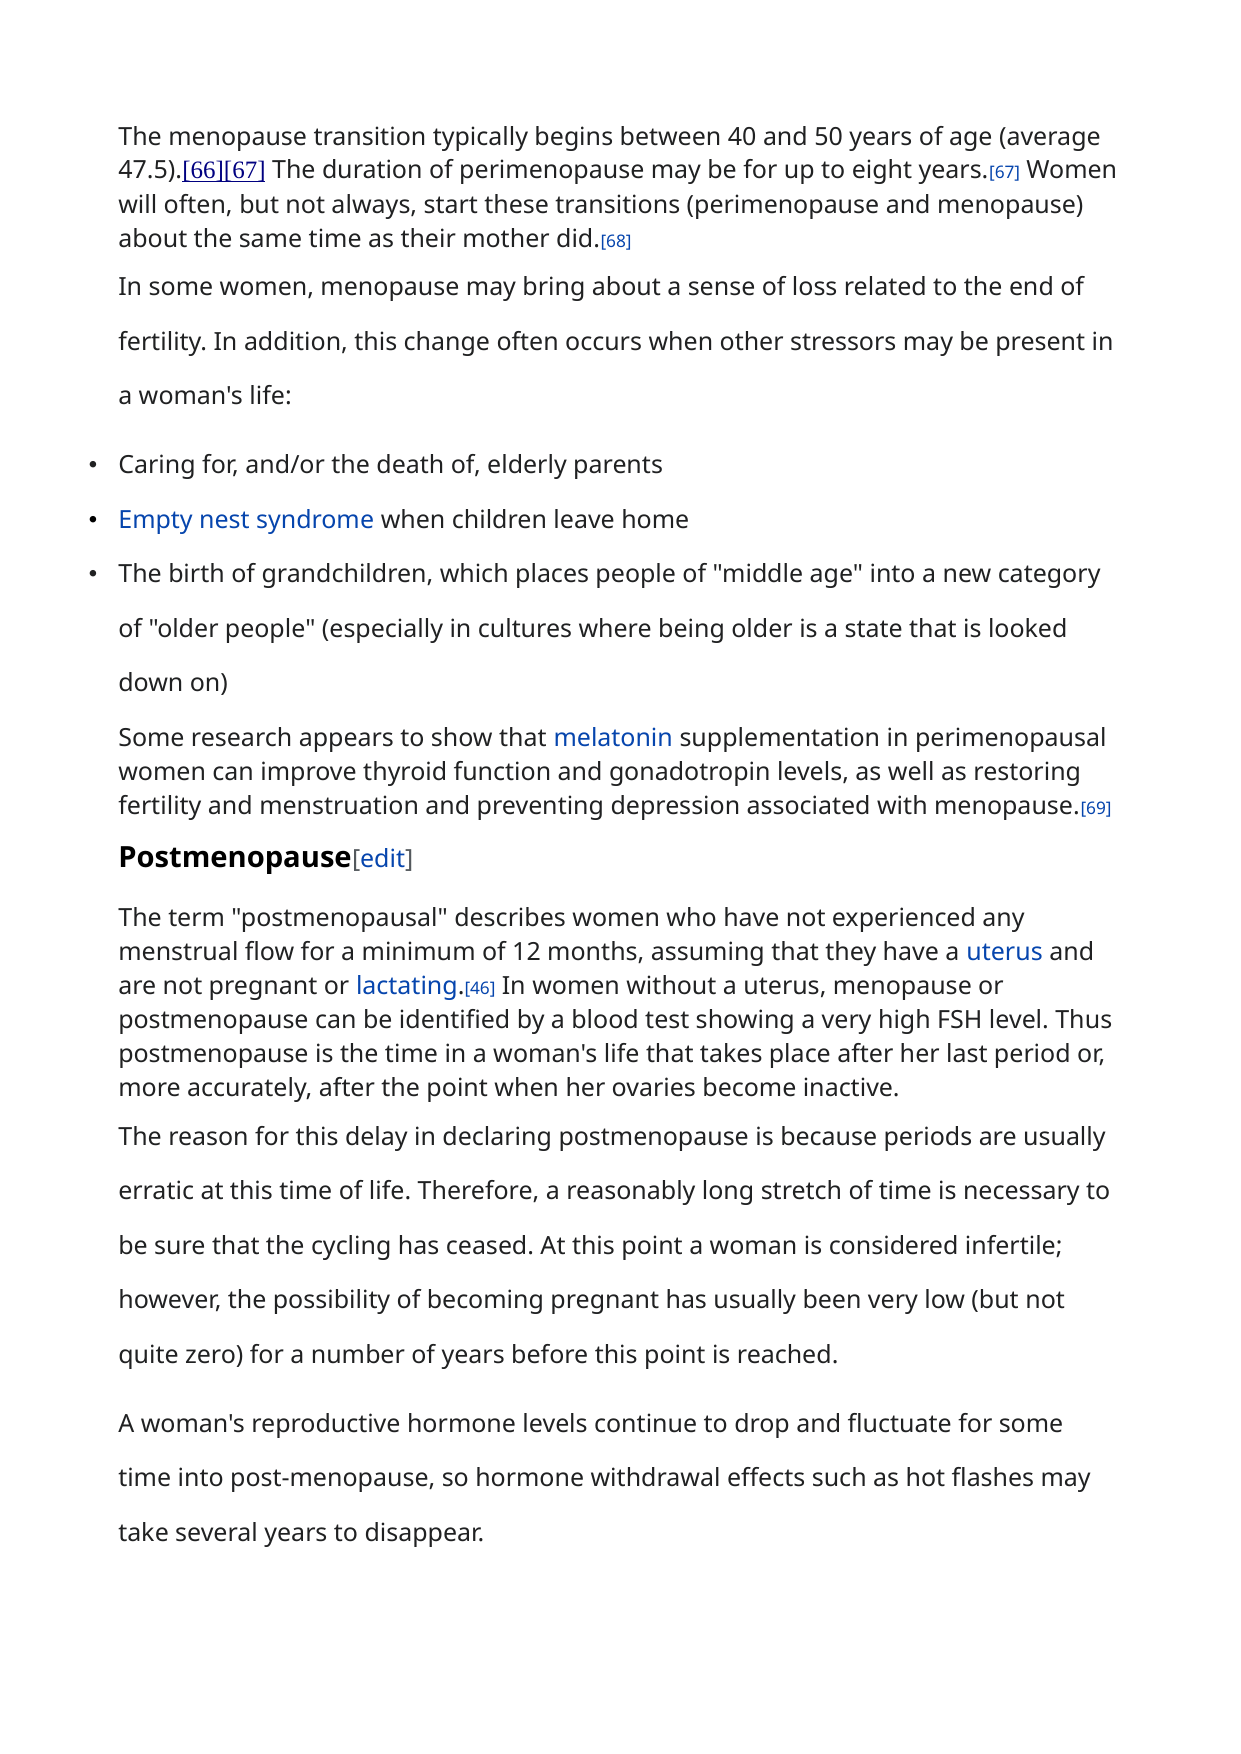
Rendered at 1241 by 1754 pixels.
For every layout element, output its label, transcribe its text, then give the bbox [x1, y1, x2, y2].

list The birth of grandchildren, which places people of "middle age" into a new category of "older people" (especially in cultures where being older is a state that is looked down on) [118, 556, 1122, 699]
text A woman's reproductive hormone levels continue to drop and fluctuate for some time into post-menopause, so hormone withdrawal effects such as hot flashes may take several years to disappear. [118, 1406, 1122, 1548]
text Some research appears to show that melatonin supplementation in perimenopausal women can improve thyroid function and gonadotropin levels, as well as restoring fertility and menstruation and preventing depression associated with menopause.[69] [118, 719, 1122, 822]
list Caring for, and/or the death of, elderly parents [118, 447, 1122, 481]
text The menopause transition typically begins between 40 and 50 years of age (average 47.5).[66][67] The duration of perimenopause may be for up to eight years.[67] Women will often, but not always, start these transitions (perimenopause and menopause) about the same time as their mother did.[68] [118, 118, 1122, 254]
list Empty nest syndrome when children leave home [118, 501, 1122, 536]
text The term "postmenopausal" describes women who have not experienced any menstrual flow for a minimum of 12 months, assuming that they have a uterus and are not pregnant or lactating.[46] In women without a uterus, menopause or postmenopause can be identified by a blood test showing a very high FSH level. Thus postmenopause is the time in a woman's life that takes place after her last period or, more accurately, after the point when her ovaries become inactive. [118, 899, 1122, 1104]
text In some women, menopause may bring about a sense of loss related to the end of fertility. In addition, this change often occurs when other stressors may be present in a woman's life: [118, 269, 1122, 412]
subtitle Postmenopause[edit] [118, 836, 1122, 876]
text The reason for this delay in declaring postmenopause is because periods are usually erratic at this time of life. Therefore, a reasonably long stretch of time is necessary to be sure that the cycling has ceased. At this point a woman is considered infertile; however, the possibility of becoming pregnant has usually been very low (but not quite zero) for a number of years before this point is reached. [118, 1118, 1122, 1371]
